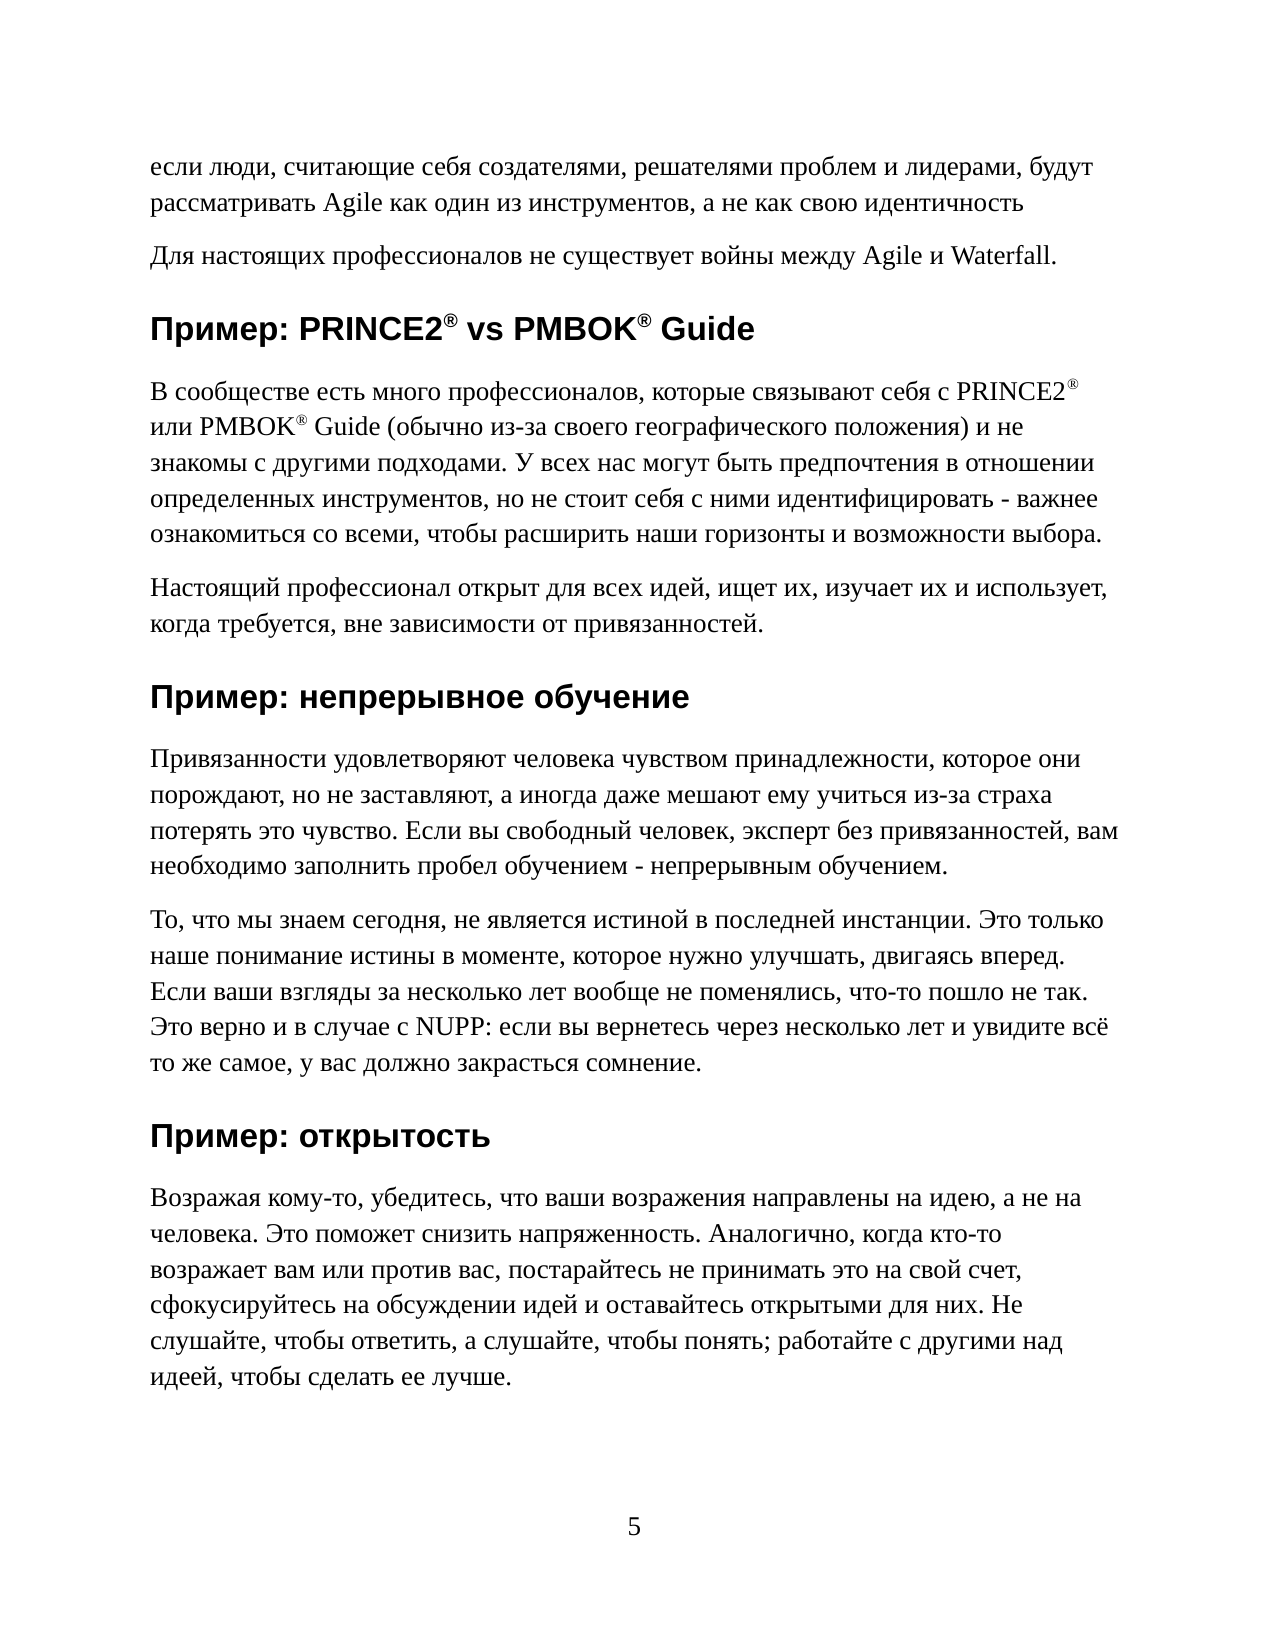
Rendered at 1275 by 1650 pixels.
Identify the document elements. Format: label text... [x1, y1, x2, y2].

text Настоящий профессионал открыт для всех идей, ищет их, изучает их и использует, когда требуется, вне зависимости от привязанностей. [150, 571, 1125, 638]
subtitle Пример: открытость [150, 1116, 1125, 1154]
text если люди, считающие себя создателями, решателями проблем и лидерами, будут рассматривать Agile как один из инструментов, а не как свою идентичность [150, 150, 1125, 217]
text Возражая кому-то, убедитесь, что ваши возражения направлены на идею, а не на человека. Это поможет снизить напряженность. Аналогично, когда кто-то возражает вам или против вас, постарайтесь не принимать это на свой счет, сфокусируйтесь на обсуждении идей и оставайтесь открытыми для них. Не слушайте, чтобы ответить, а слушайте, чтобы понять; работайте с другими над идеей, чтобы сделать ее лучше. [150, 1181, 1125, 1391]
text Привязанности удовлетворяют человека чувством принадлежности, которое они порождают, но не заставляют, а иногда даже мешают ему учиться из-за страха потерять это чувство. Если вы свободный человек, эксперт без привязанностей, вам необходимо заполнить пробел обучением - непрерывным обучением. [150, 742, 1125, 881]
text То, что мы знаем сегодня, не является истиной в последней инстанции. Это только наше понимание истины в моменте, которое нужно улучшать, двигаясь вперед. Если ваши взгляды за несколько лет вообще не поменялись, что-то пошло не так. Это верно и в случае с NUPP: если вы вернетесь через несколько лет и увидите всё то же самое, у вас должно закрасться сомнение. [150, 903, 1125, 1077]
subtitle Пример: непрерывное обучение [150, 677, 1125, 715]
text Для настоящих профессионалов не существует войны между Agile и Waterfall. [150, 239, 1125, 271]
subtitle Пример: PRINCE2® vs PMBOK® Guide [150, 309, 1125, 347]
text В сообществе есть много профессионалов, которые связывают себя с PRINCE2® или PMBOK® Guide (обычно из-за своего географического положения) и не знакомы с другими подходами. У всех нас могут быть предпочтения в отношении определенных инструментов, но не стоит себя с ними идентифицировать - важнее ознакомиться со всеми, чтобы расширить наши горизонты и возможности выбора. [150, 375, 1125, 549]
